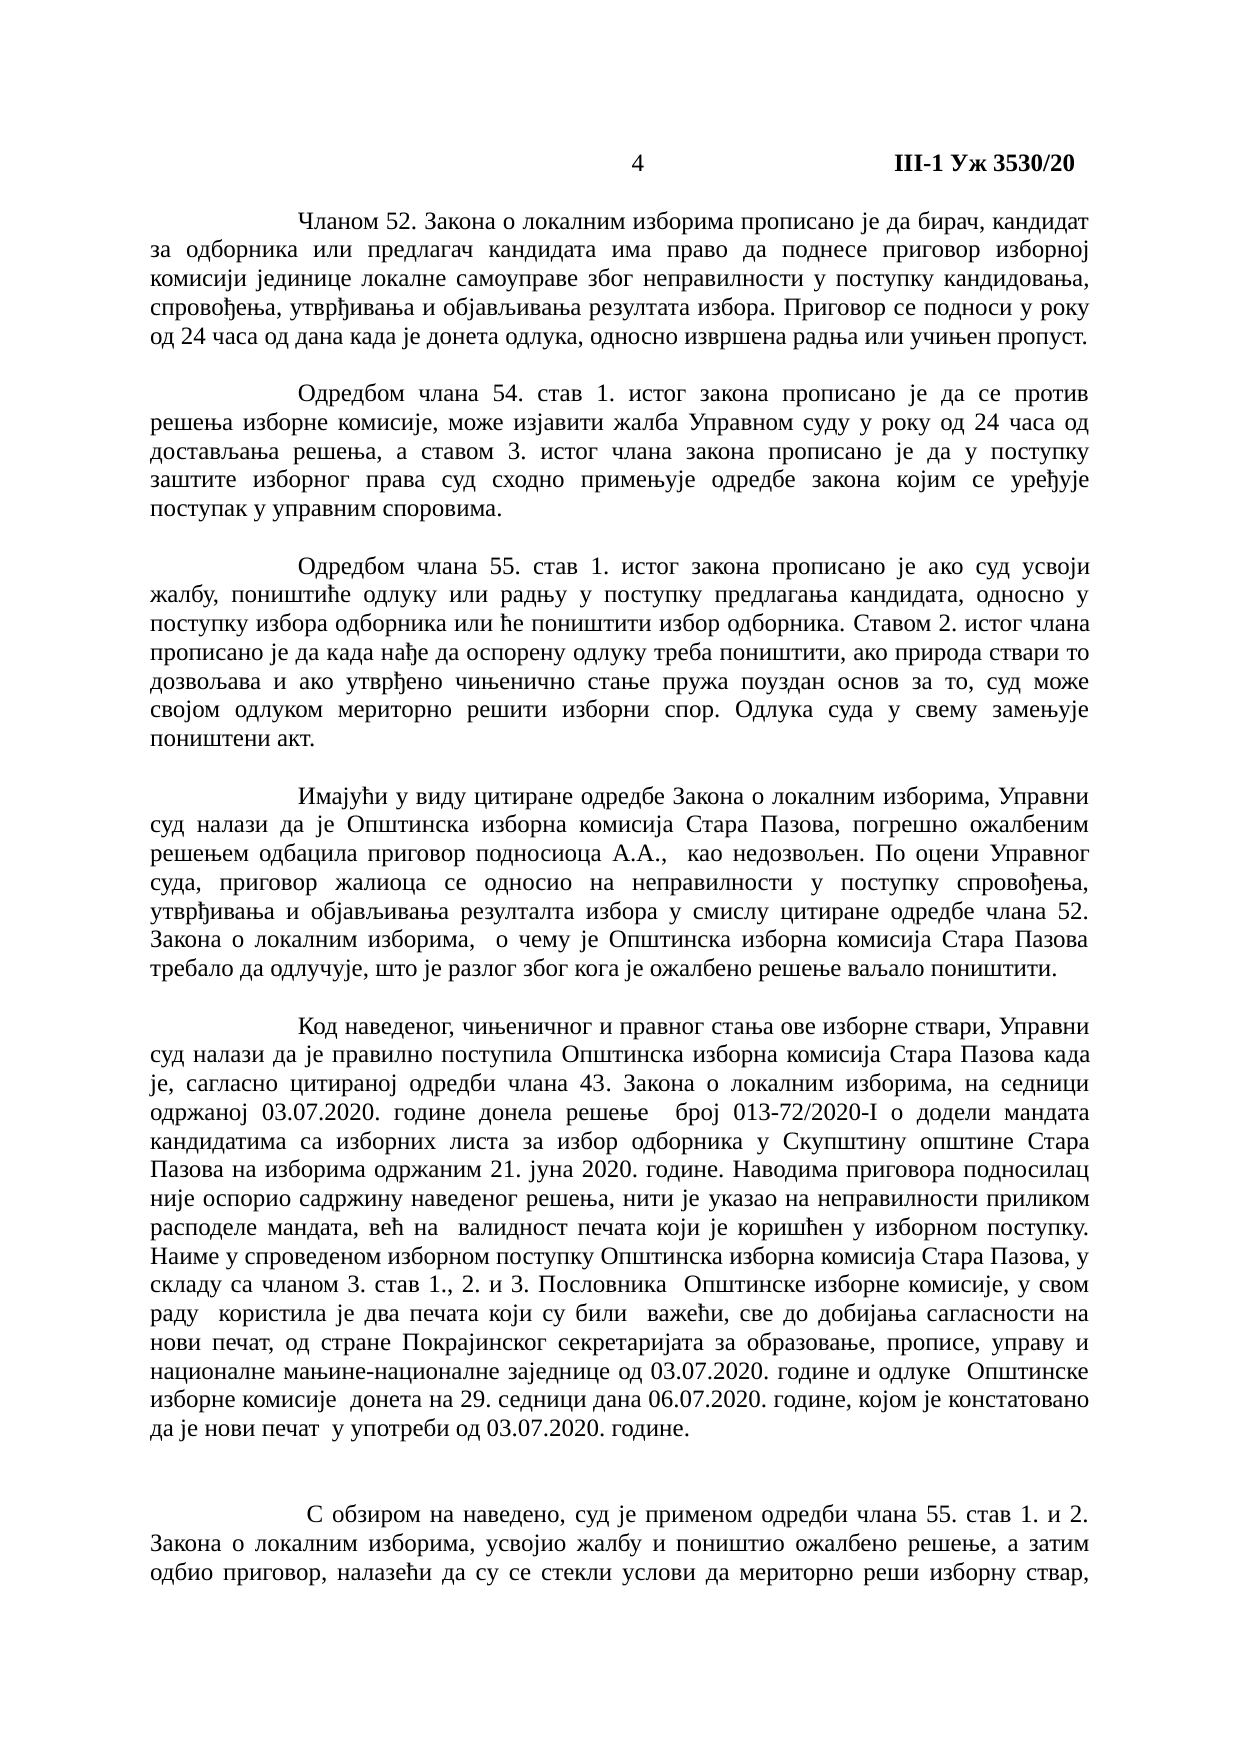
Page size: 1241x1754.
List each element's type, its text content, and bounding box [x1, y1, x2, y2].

text Одредбом члана 54. став 1. истог закона прописано је да се против решења изборне комисије, може изјавити жалба Управном суду у року од 24 часа од достављања решења, а ставом 3. истог члана закона прописано је да у поступку заштите изборног права суд сходно примењује одредбе закона којим се уређује поступак у управним споровима. [150, 378, 1090, 522]
text Чланом 52. Закона о локалним изборима прописано је да бирач, кандидат за одборника или предлагач кандидата има право да поднесе приговор изборној комисији јединице локалне самоуправе због неправилности у поступку кандидовања, спровођења, утврђивања и објављивања резултата избора. Приговор се подноси у року од 24 часа од дана када је донета одлука, односно извршена радња или учињен пропуст. [150, 206, 1090, 349]
text Код наведеног, чињеничног и правног стања ове изборне ствари, Управни суд налази да је правилно поступила Општинска изборна комисија Стара Пазова када је, сагласно цитираној одредби члана 43. Закона о локалним изборима, на седници одржаној 03.07.2020. године донела решење број 013-72/2020-I о додели мандата кандидатима са изборних листа за избор одборника у Скупштину општине Стара Пазова на изборима одржаним 21. јуна 2020. године. Наводима приговора подносилац није оспорио садржину наведеног решења, нити је указао на неправилности приликом расподеле мандата, већ на валидност печата који је коришћен у изборном поступку. Наиме у спроведеном изборном поступку Општинска изборна комисија Стара Пазова, у складу са чланом 3. став 1., 2. и 3. Пословника Општинске изборне комисије, у свом раду користила је два печата који су били важећи, све до добијања сагласности на нови печат, од стране Покрајинског секретаријата за образовање, прописе, управу и националне мањине-националне заједнице од 03.07.2020. године и одлуке Општинске изборне комисије донета на 29. седници дана 06.07.2020. године, којом је констатовано да је нови печат у употреби од 03.07.2020. године. [150, 1011, 1090, 1442]
text Одредбом члана 55. став 1. истог закона прописано је ако суд усвоји жалбу, поништиће одлуку или радњу у поступку предлагања кандидата, односно у поступку избора одборника или ће поништити избор одборника. Ставом 2. истог члана прописано је да када нађе да оспорену одлуку треба поништити, ако природа ствари то дозвољава и ако утврђено чињенично стање пружа поуздан основ за то, суд може својом одлуком мериторно решити изборни спор. Одлука суда у свему замењује поништени акт. [150, 551, 1090, 752]
text С обзиром на наведено, суд је применом одредби члана 55. став 1. и 2. Закона о локалним изборима, усвојио жалбу и поништио ожалбено решење, а затим одбио приговор, налазећи да су се стекли услови да мериторно реши изборну ствар, [150, 1499, 1090, 1586]
text Имајући у виду цитиране одредбе Закона о локалним изборима, Управни суд налази да је Општинска изборна комисија Стара Пазова, погрешно ожалбеним решењем одбацила приговор подносиоца А.А., као недозвољен. По оцени Управног суда, приговор жалиоца се односио на неправилности у поступку спровођења, утврђивања и објављивања резулталта избора у смислу цитиране одредбе члана 52. Закона о локалним изборима, о чему је Општинска изборна комисија Стара Пазова требало да одлучује, што је разлог због кога је ожалбено решење ваљало поништити. [150, 781, 1090, 982]
